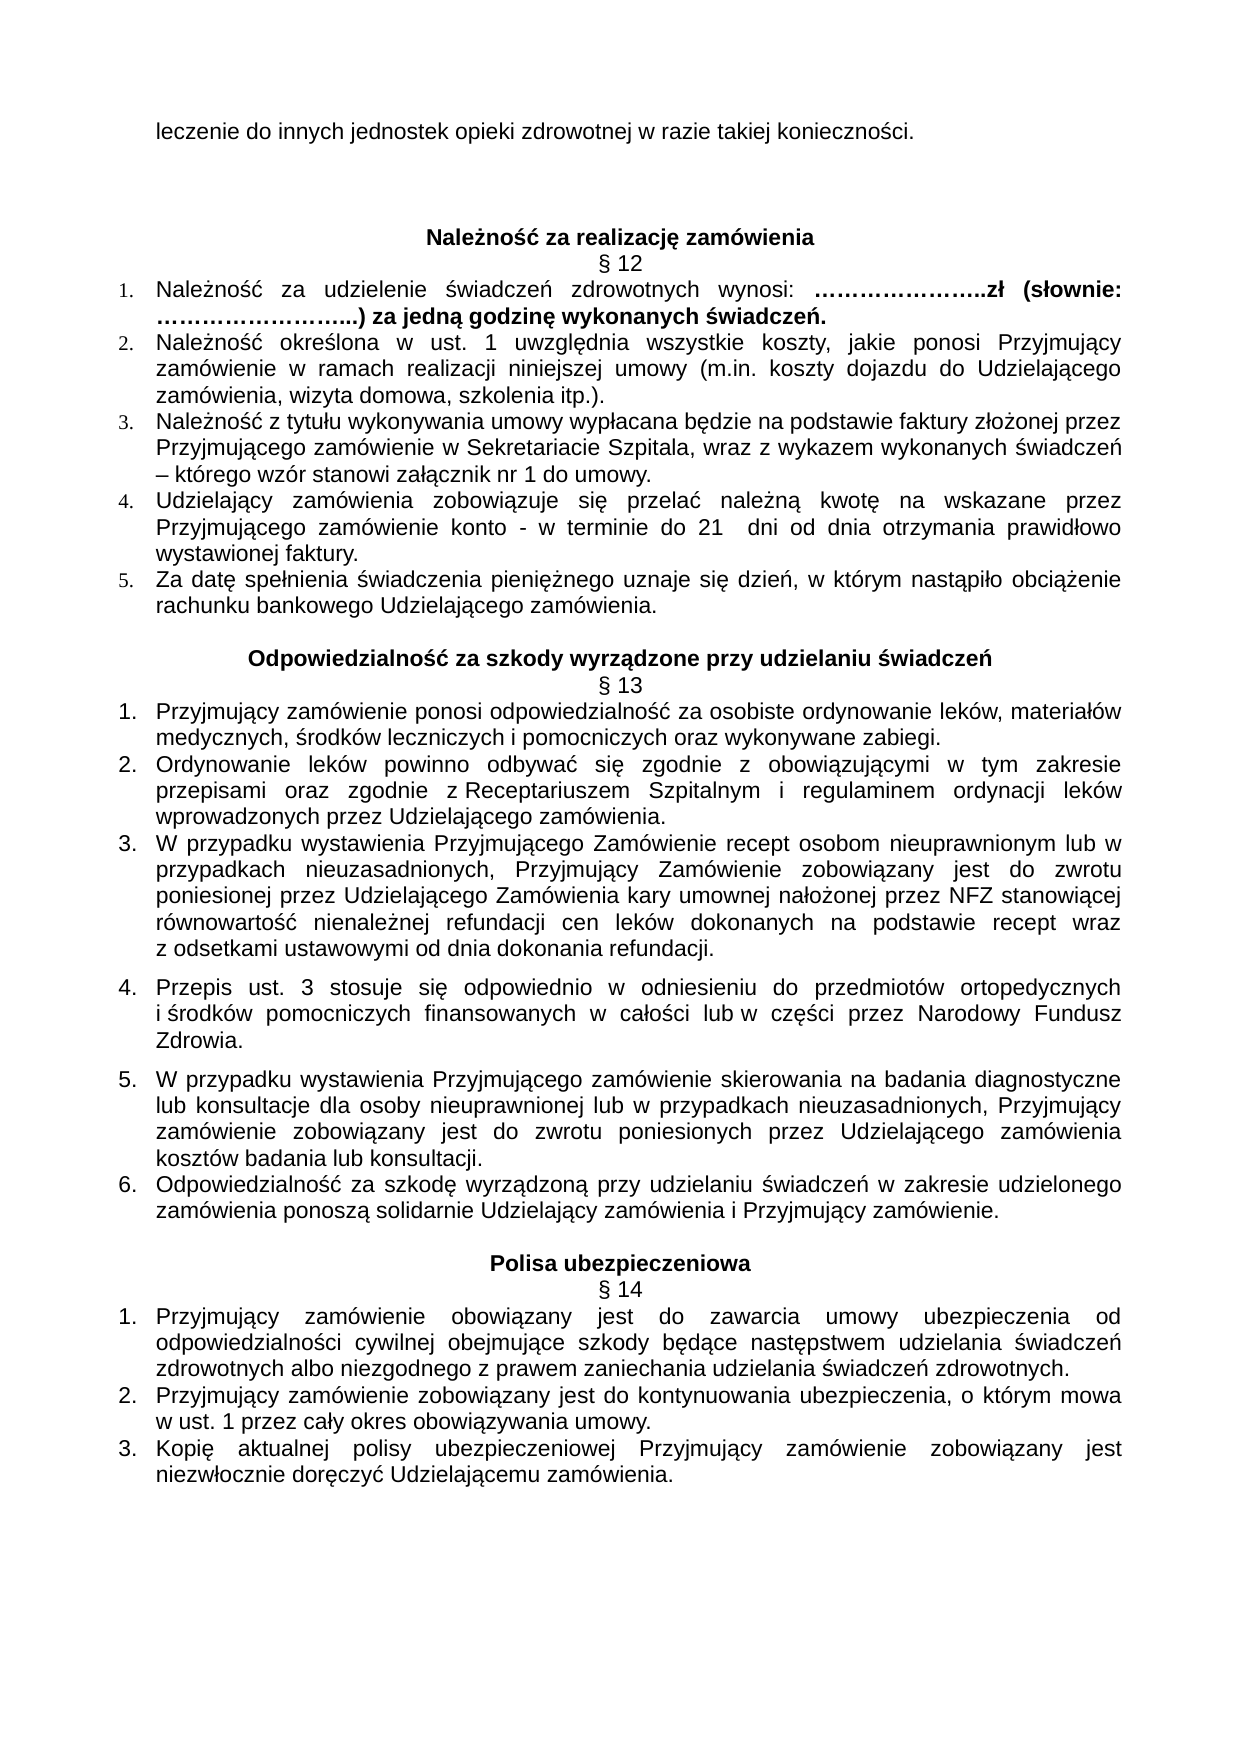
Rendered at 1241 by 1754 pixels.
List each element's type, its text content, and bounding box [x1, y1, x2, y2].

list W przypadku wystawienia Przyjmującego zamówienie skierowania na badania diagnostyczne lub konsultacje dla osoby nieuprawnionej lub w przypadkach nieuzasadnionych, Przyjmujący zamówienie zobowiązany jest do zwrotu poniesionych przez Udzielającego zamówienia kosztów badania lub konsultacji. [118, 1066, 1122, 1171]
list Za datę spełnienia świadczenia pieniężnego uznaje się dzień, w którym nastąpiło obciążenie rachunku bankowego Udzielającego zamówienia. [118, 566, 1122, 619]
text § 12 [118, 250, 1122, 276]
text § 14 [118, 1276, 1122, 1303]
text § 13 [118, 672, 1122, 698]
text Odpowiedzialność za szkody wyrządzone przy udzielaniu świadczeń [118, 645, 1122, 672]
list Przyjmujący zamówienie ponosi odpowiedzialność za osobiste ordynowanie leków, materiałów medycznych, środków leczniczych i pomocniczych oraz wykonywane zabiegi. [118, 698, 1122, 751]
list Odpowiedzialność za szkodę wyrządzoną przy udzielaniu świadczeń w zakresie udzielonego zamówienia ponoszą solidarnie Udzielający zamówienia i Przyjmujący zamówienie. [118, 1171, 1122, 1224]
text Należność za realizację zamówienia [118, 223, 1122, 250]
list Przepis ust. 3 stosuje się odpowiednio w odniesieniu do przedmiotów ortopedycznych i środków pomocniczych finansowanych w całości lub w części przez Narodowy Fundusz Zdrowia. [118, 974, 1122, 1053]
list Należność za udzielenie świadczeń zdrowotnych wynosi: …………………..zł (słownie: ……………………...) za jedną godzinę wykonanych świadczeń. [118, 276, 1122, 329]
list Przyjmujący zamówienie zobowiązany jest do kontynuowania ubezpieczenia, o którym mowa w ust. 1 przez cały okres obowiązywania umowy. [118, 1382, 1122, 1434]
text Polisa ubezpieczeniowa [118, 1250, 1122, 1276]
list Kopię aktualnej polisy ubezpieczeniowej Przyjmujący zamówienie zobowiązany jest niezwłocznie doręczyć Udzielającemu zamówienia. [118, 1434, 1122, 1487]
list Należność określona w ust. 1 uwzględnia wszystkie koszty, jakie ponosi Przyjmujący zamówienie w ramach realizacji niniejszej umowy (m.in. koszty dojazdu do Udzielającego zamówienia, wizyta domowa, szkolenia itp.). [118, 329, 1122, 408]
list Należność z tytułu wykonywania umowy wypłacana będzie na podstawie faktury złożonej przez Przyjmującego zamówienie w Sekretariacie Szpitala, wraz z wykazem wykonanych świadczeń – którego wzór stanowi załącznik nr 1 do umowy. [118, 408, 1122, 487]
list Ordynowanie leków powinno odbywać się zgodnie z obowiązującymi w tym zakresie przepisami oraz zgodnie z Receptariuszem Szpitalnym i regulaminem ordynacji leków wprowadzonych przez Udzielającego zamówienia. [118, 751, 1122, 830]
list W przypadku wystawienia Przyjmującego Zamówienie recept osobom nieuprawnionym lub w przypadkach nieuzasadnionych, Przyjmujący Zamówienie zobowiązany jest do zwrotu poniesionej przez Udzielającego Zamówienia kary umownej nałożonej przez NFZ stanowiącej równowartość nienależnej refundacji cen leków dokonanych na podstawie recept wraz z odsetkami ustawowymi od dnia dokonania refundacji. [118, 830, 1122, 961]
list leczenie do innych jednostek opieki zdrowotnej w razie takiej konieczności. [118, 118, 1122, 144]
list Udzielający zamówienia zobowiązuje się przelać należną kwotę na wskazane przez Przyjmującego zamówienie konto - w terminie do 21 dni od dnia otrzymania prawidłowo wystawionej faktury. [118, 487, 1122, 566]
list Przyjmujący zamówienie obowiązany jest do zawarcia umowy ubezpieczenia od odpowiedzialności cywilnej obejmujące szkody będące następstwem udzielania świadczeń zdrowotnych albo niezgodnego z prawem zaniechania udzielania świadczeń zdrowotnych. [118, 1303, 1122, 1382]
